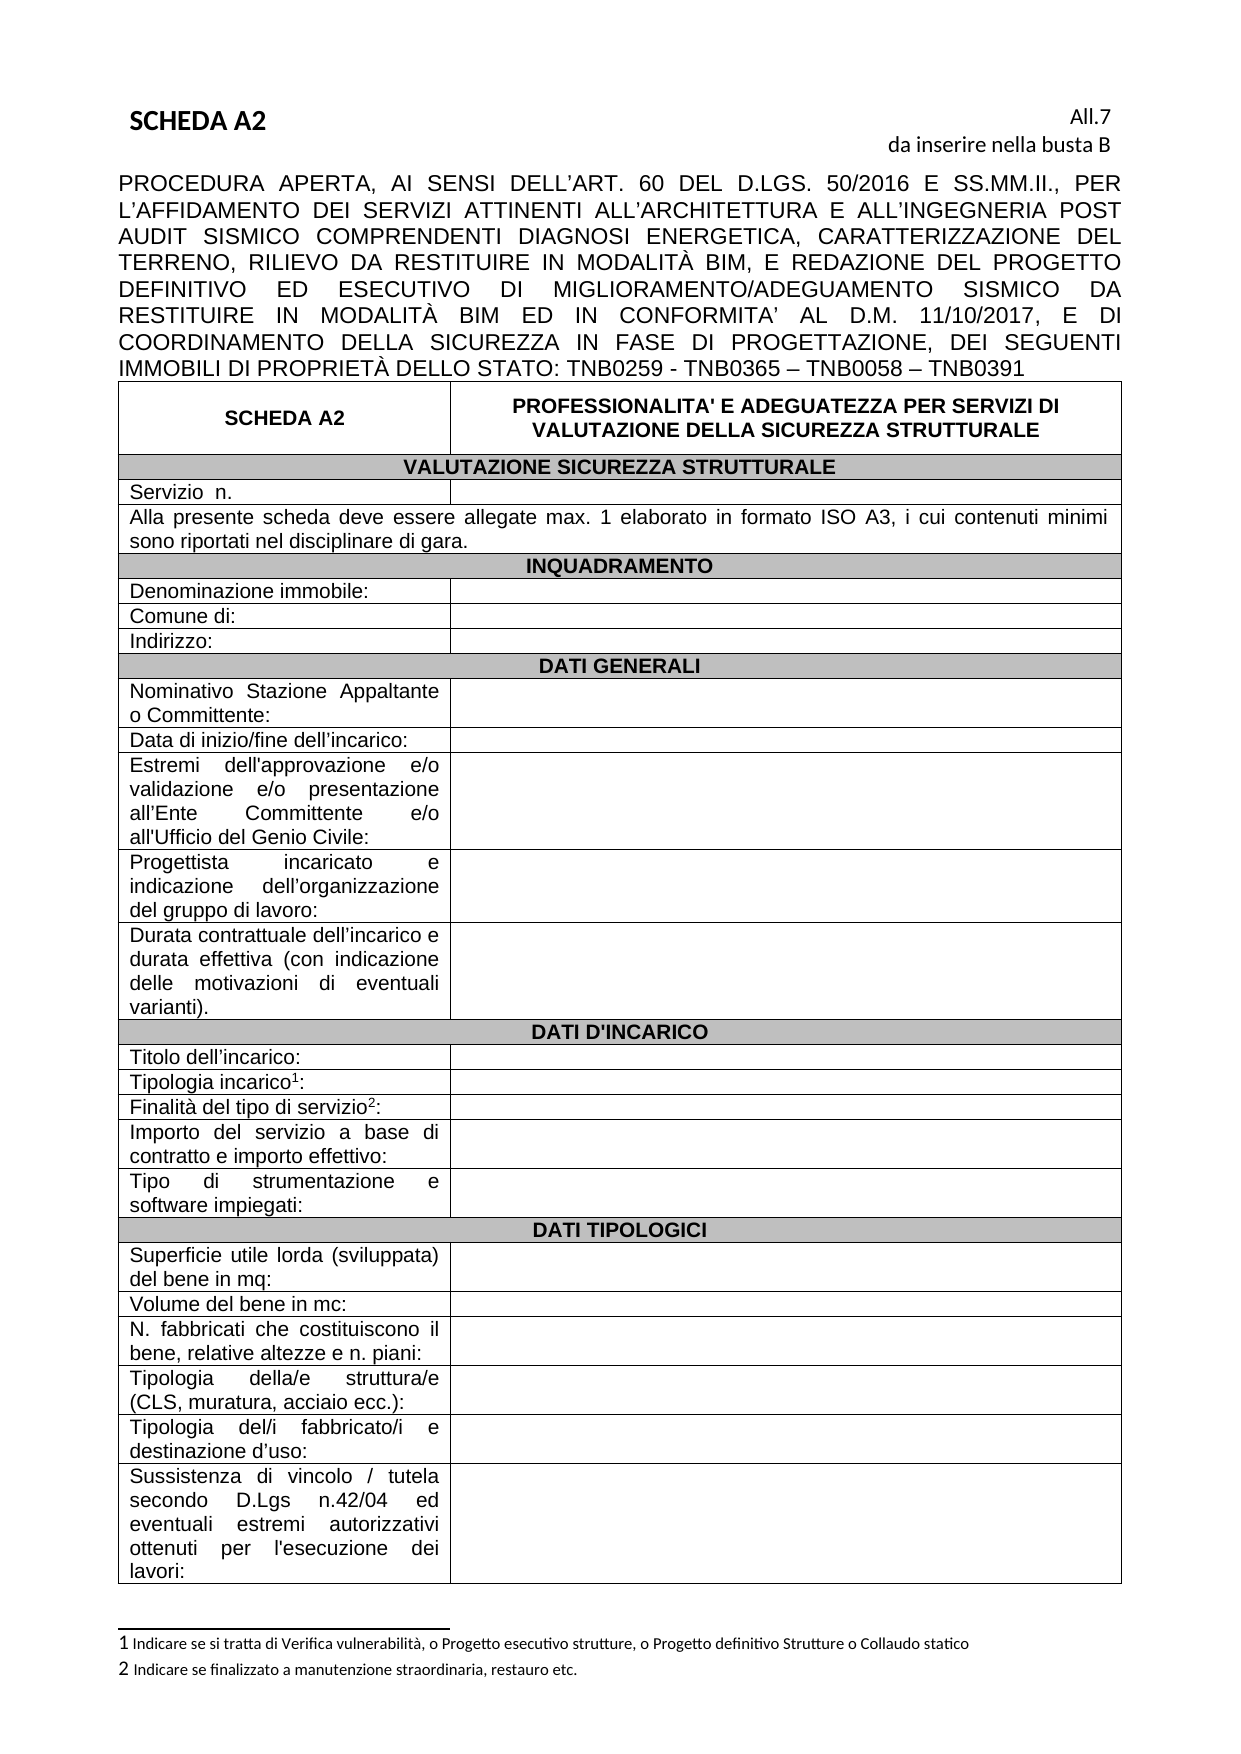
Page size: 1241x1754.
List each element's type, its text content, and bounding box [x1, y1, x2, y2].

table_cell Progettista incaricato e indicazione dell’organizzazione del gruppo di lavoro: [119, 850, 450, 922]
table_cell [451, 923, 1121, 1019]
table_cell [451, 604, 1121, 628]
table_header SCHEDA A2 [119, 382, 450, 454]
table_cell [451, 1070, 1121, 1094]
table_cell Indirizzo: [119, 629, 450, 653]
table_cell [451, 1366, 1121, 1413]
table_cell Titolo dell’incarico: [119, 1045, 450, 1069]
table_cell DATI GENERALI [119, 654, 1121, 678]
table_cell [451, 1415, 1121, 1462]
table_cell Denominazione immobile: [119, 579, 450, 603]
table_cell INQUADRAMENTO [119, 554, 1121, 578]
table_cell DATI TIPOLOGICI [119, 1218, 1121, 1242]
table_cell Finalità del tipo di servizio: [119, 1095, 450, 1119]
table_cell [451, 480, 1121, 504]
table_cell Tipologia incarico: [119, 1070, 450, 1094]
table_cell [451, 728, 1121, 752]
table_cell [451, 1120, 1121, 1168]
table_cell [451, 1464, 1121, 1583]
table_cell Estremi dell'approvazione e/o validazione e/o presentazione all’Ente Committente e/o all'Ufficio del Genio Civile: [119, 753, 450, 849]
table_cell Comune di: [119, 604, 450, 628]
table_cell Alla presente scheda deve essere allegate max. 1 elaborato in formato ISO A3, i cui contenuti minimi sono riportati nel disciplinare di gara. [119, 505, 1121, 553]
table_cell Tipologia della/e struttura/e (CLS, muratura, acciaio ecc.): [119, 1366, 450, 1413]
table_cell Importo del servizio a base di contratto e importo effettivo: [119, 1120, 450, 1168]
table_cell [451, 1095, 1121, 1119]
table_cell [451, 850, 1121, 922]
table_cell Tipo di strumentazione e software impiegati: [119, 1169, 450, 1217]
table_cell [451, 1169, 1121, 1217]
table_cell VALUTAZIONE SICUREZZA STRUTTURALE [119, 455, 1121, 479]
table_cell Superficie utile lorda (sviluppata) del bene in mq: [119, 1243, 450, 1291]
table_cell [451, 629, 1121, 653]
table_cell Data di inizio/fine dell’incarico: [119, 728, 450, 752]
table_cell [451, 579, 1121, 603]
table_cell [451, 679, 1121, 727]
table_cell [451, 1317, 1121, 1364]
table_cell [451, 1045, 1121, 1069]
table_cell Nominativo Stazione Appaltante o Committente: [119, 679, 450, 727]
table_cell Durata contrattuale dell’incarico e durata effettiva (con indicazione delle motivazioni di eventuali varianti). [119, 923, 450, 1019]
table_cell DATI D'INCARICO [119, 1020, 1121, 1044]
table_cell Tipologia del/i fabbricato/i e destinazione d’uso: [119, 1415, 450, 1462]
table_cell [451, 1243, 1121, 1291]
table_cell [451, 753, 1121, 849]
table_cell [451, 1292, 1121, 1316]
table_cell Sussistenza di vincolo / tutela secondo D.Lgs n.42/04 ed eventuali estremi autorizzativi ottenuti per l'esecuzione dei lavori: [119, 1464, 450, 1583]
table_header PROFESSIONALITA' E ADEGUATEZZA PER SERVIZI DI VALUTAZIONE DELLA SICUREZZA STRUTTURALE [451, 382, 1121, 454]
table_cell Servizio n. [119, 480, 450, 504]
table_cell Volume del bene in mc: [119, 1292, 450, 1316]
table_cell N. fabbricati che costituiscono il bene, relative altezze e n. piani: [119, 1317, 450, 1364]
